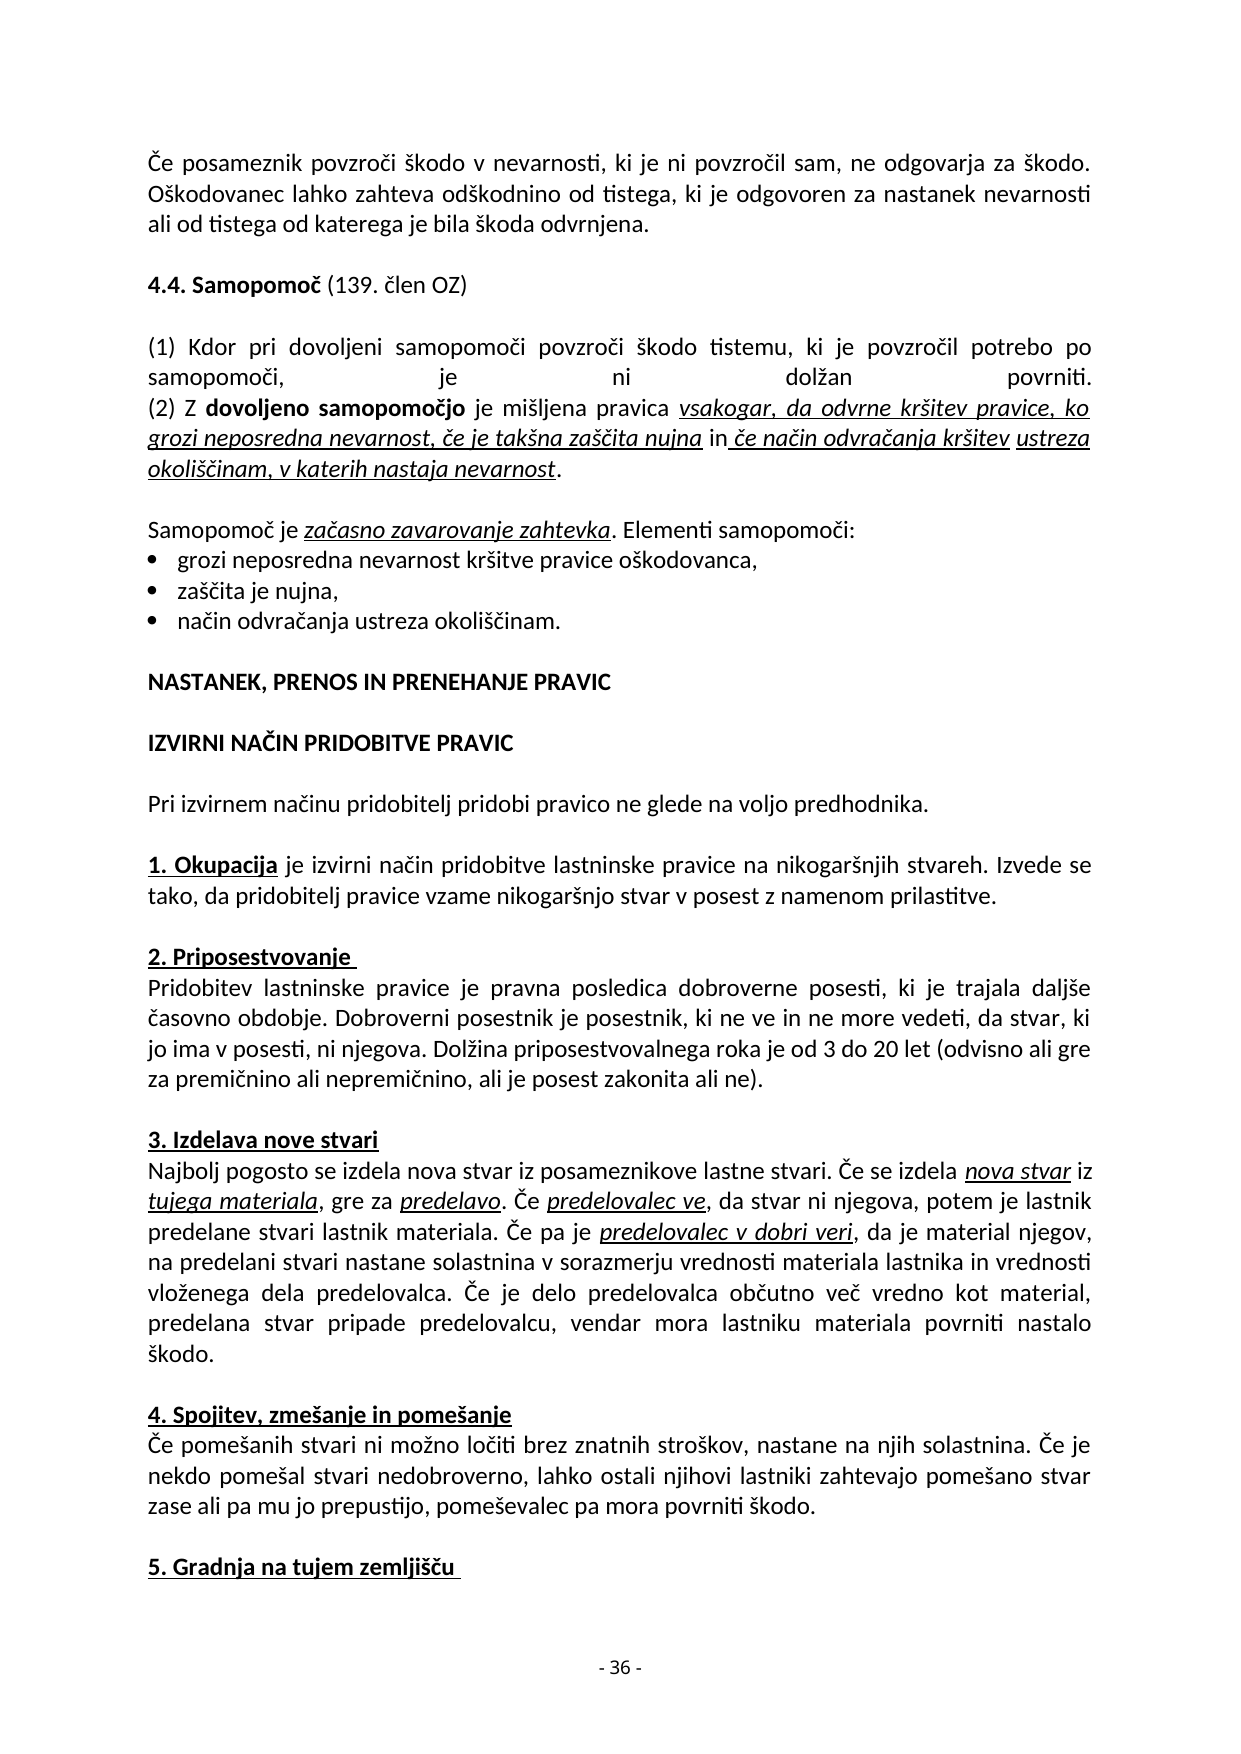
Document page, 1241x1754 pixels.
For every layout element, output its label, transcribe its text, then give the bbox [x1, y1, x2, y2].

text Pridobitev lastninske pravice je pravna posledica dobroverne posesti, ki je trajala daljše časovno obdobje. Dobroverni posestnik je posestnik, ki ne ve in ne more vedeti, da stvar, ki jo ima v posesti, ni njegova. Dolžina priposestvovalnega roka je od 3 do 20 let (odvisno ali gre za premičnino ali nepremičnino, ali je posest zakonita ali ne). [148, 972, 1093, 1094]
text Pri izvirnem načinu pridobitelj pridobi pravico ne glede na voljo predhodnika. [148, 788, 1093, 819]
text 4.4. Samopomoč (139. člen OZ) [148, 270, 1093, 300]
text Če posameznik povzroči škodo v nevarnosti, ki je ni povzročil sam, ne odgovarja za škodo. Oškodovanec lahko zahteva odškodnino od tistega, ki je odgovoren za nastanek nevarnosti ali od tistega od katerega je bila škoda odvrnjena. [148, 148, 1093, 239]
text Samopomoč je začasno zavarovanje zahtevka. Elementi samopomoči: [148, 514, 1093, 544]
list zaščita je nujna, [148, 575, 1093, 605]
text Če pomešanih stvari ni možno ločiti brez znatnih stroškov, nastane na njih solastnina. Če je nekdo pomešal stvari nedobroverno, lahko ostali njihovi lastniki zahtevajo pomešano stvar zase ali pa mu jo prepustijo, pomeševalec pa mora povrniti škodo. [148, 1429, 1093, 1521]
text (1) Kdor pri dovoljeni samopomoči povzroči škodo tistemu, ki je povzročil potrebo po samopomoči, je ni dolžan povrniti. (2) Z dovoljeno samopomočjo je mišljena pravica vsakogar, da odvrne kršitev pravice, ko grozi neposredna nevarnost, če je takšna zaščita nujna in če način odvračanja kršitev ustreza okoliščinam, v katerih nastaja nevarnost. [148, 331, 1093, 483]
text 3. Izdelava nove stvari [148, 1124, 1093, 1155]
text 2. Priposestvovanje [148, 941, 1093, 972]
list grozi neposredna nevarnost kršitve pravice oškodovanca, [148, 544, 1093, 575]
text 4. Spojitev, zmešanje in pomešanje [148, 1399, 1093, 1429]
text 1. Okupacija je izvirni način pridobitve lastninske pravice na nikogaršnjih stvareh. Izvede se tako, da pridobitelj pravice vzame nikogaršnjo stvar v posest z namenom prilastitve. [148, 849, 1093, 911]
text 5. Gradnja na tujem zemljišču [148, 1552, 1093, 1582]
text IZVIRNI NAČIN PRIDOBITVE PRAVIC [148, 727, 1093, 758]
text NASTANEK, PRENOS IN PRENEHANJE PRAVIC [148, 666, 1093, 697]
text Najbolj pogosto se izdela nova stvar iz posameznikove lastne stvari. Če se izdela nova stvar iz tujega materiala, gre za predelavo. Če predelovalec ve, da stvar ni njegova, potem je lastnik predelane stvari lastnik materiala. Če pa je predelovalec v dobri veri, da je material njegov, na predelani stvari nastane solastnina v sorazmerju vrednosti materiala lastnika in vrednosti vloženega dela predelovalca. Če je delo predelovalca občutno več vredno kot material, predelana stvar pripade predelovalcu, vendar mora lastniku materiala povrniti nastalo škodo. [148, 1155, 1093, 1368]
list način odvračanja ustreza okoliščinam. [148, 605, 1093, 636]
